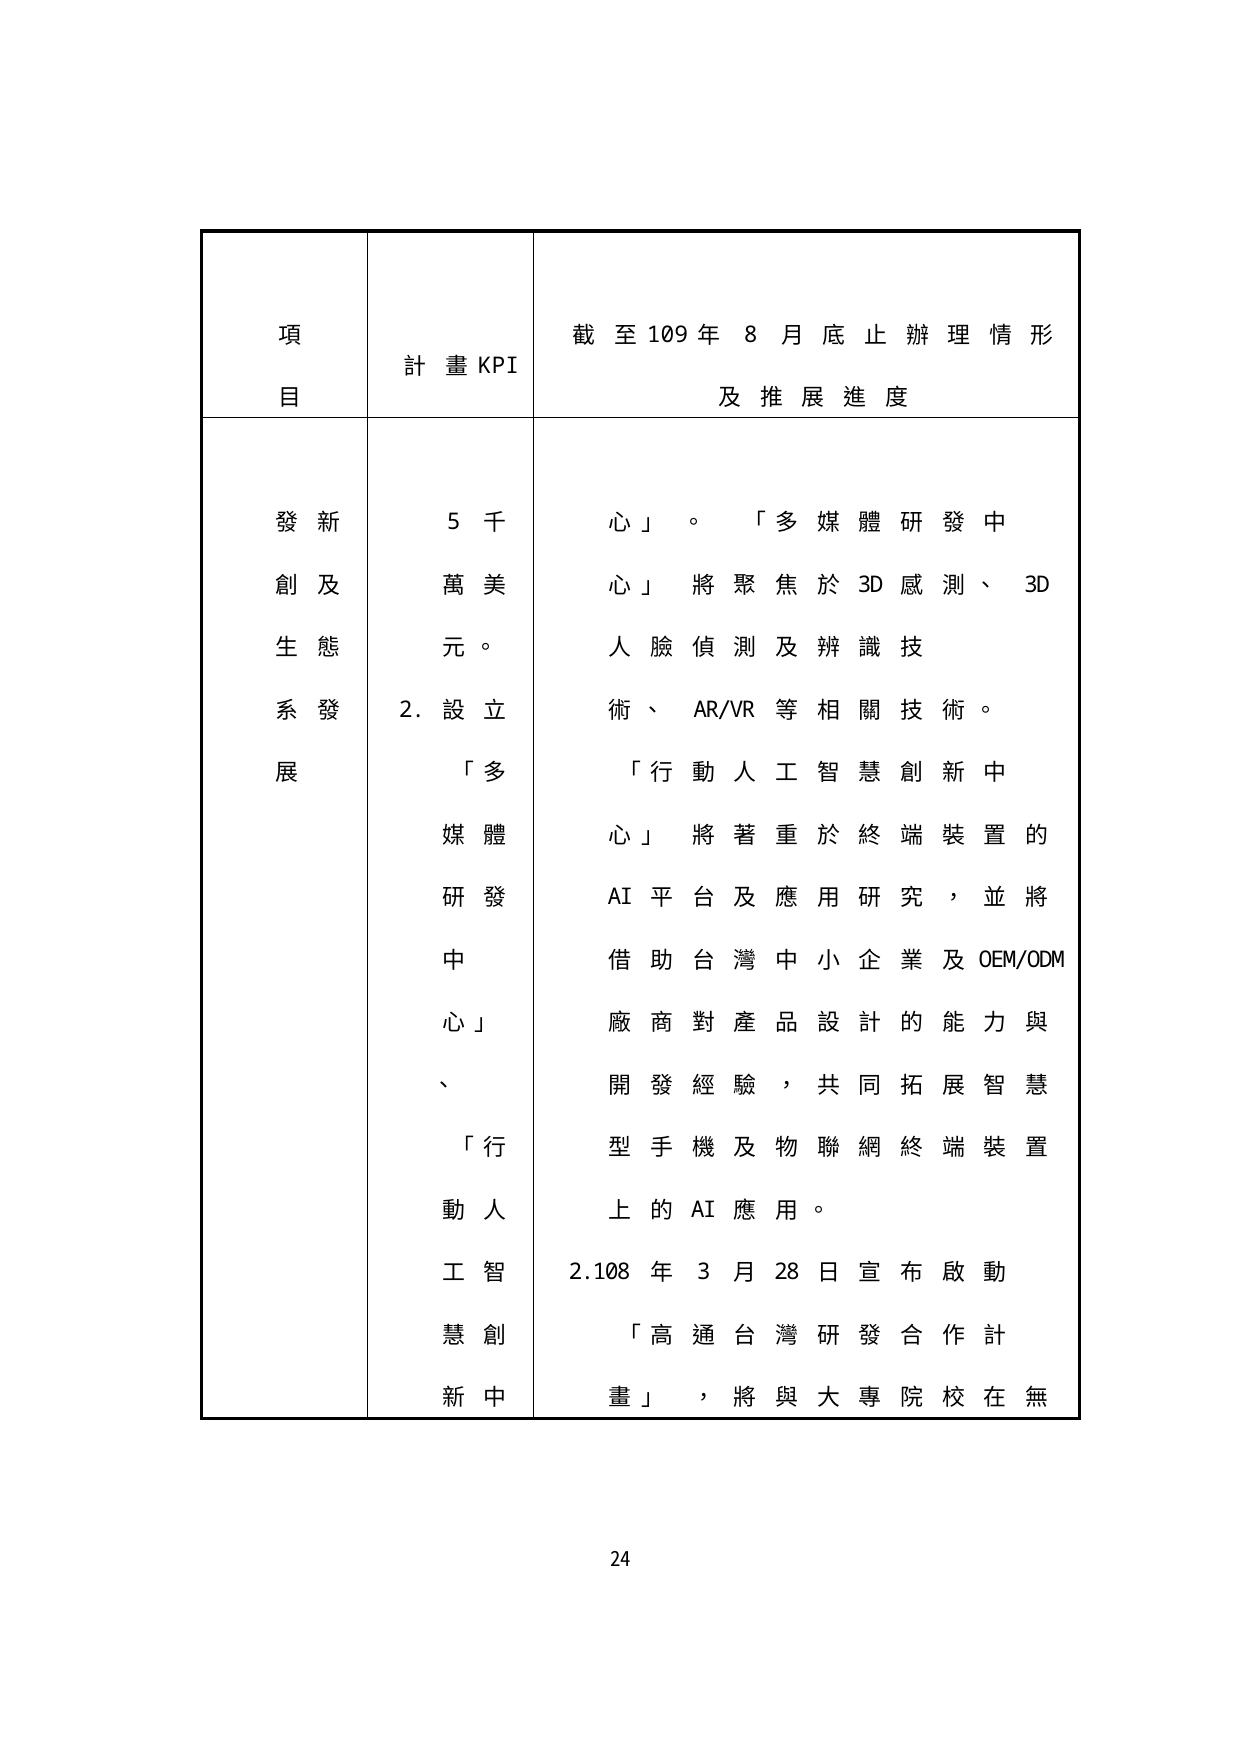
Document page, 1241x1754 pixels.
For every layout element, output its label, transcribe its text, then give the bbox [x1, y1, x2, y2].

table_cell 發新創及生態系發展 [203, 418, 367, 1417]
table_header 截至109年8月底止辦理情形及推展進度 [534, 233, 1078, 417]
table_header 計畫KPI [368, 233, 533, 417]
table_cell 5千萬美元。 2.設立「多媒體研發中心」、「行動人工智慧創新中 [368, 418, 533, 1417]
table_cell 心」。「多媒體研發中心」將聚焦於3D感測、3D人臉偵測及辨識技術、AR∕VR等相關技術。「行動人工智慧創新中心」將著重於終端裝置的AI平台及應用研究，並將借助台灣中小企業及OEM∕ODM廠商對產品設計的能力與開發經驗，共同拓展智慧型手機及物聯網終端裝置上的AI應用。 2.108年3月28日宣布啟動「高通台灣研發合作計畫」，將與大專院校在無 [534, 418, 1078, 1417]
table_header 項 目 [203, 233, 367, 417]
